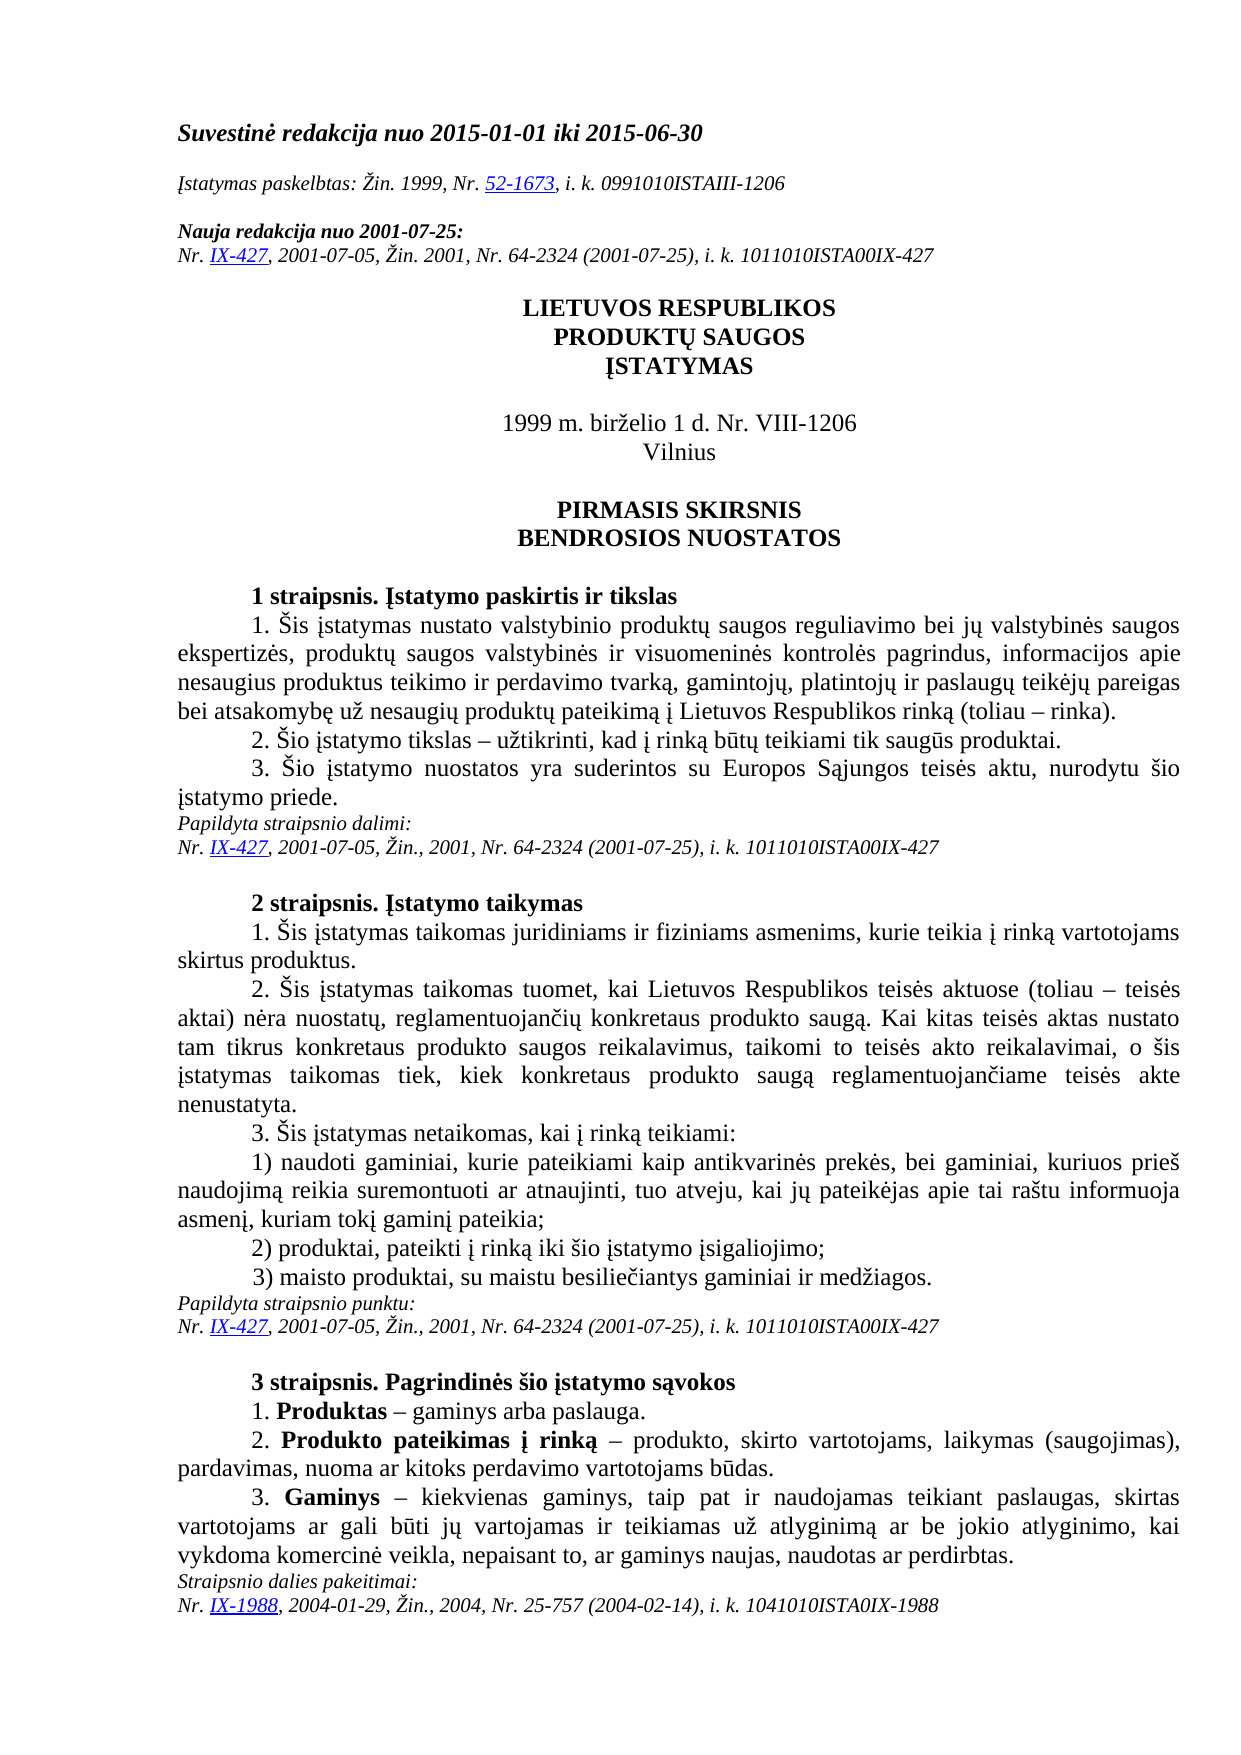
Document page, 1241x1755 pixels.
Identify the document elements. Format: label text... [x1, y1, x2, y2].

text 2) produktai, pateikti į rinką iki šio įstatymo įsigaliojimo; [177, 1233, 1181, 1262]
text 3. Šis įstatymas netaikomas, kai į rinką teikiami: [177, 1118, 1181, 1147]
text 3. Šio įstatymo nuostatos yra suderintos su Europos Sąjungos teisės aktu, nurodytu šio įstatymo priede. [177, 753, 1181, 811]
text Vilnius [177, 437, 1181, 466]
text 2. Produkto pateikimas į rinką – produkto, skirto vartotojams, laikymas (saugojimas), pardavimas, nuoma ar kitoks perdavimo vartotojams būdas. [177, 1425, 1181, 1482]
text 3. Gaminys – kiekvienas gaminys, taip pat ir naudojamas teikiant paslaugas, skirtas vartotojams ar gali būti jų vartojamas ir teikiamas už atlyginimą ar be jokio atlyginimo, kai vykdoma komercinė veikla, nepaisant to, ar gaminys naujas, naudotas ar perdirbtas. [177, 1482, 1181, 1568]
text 1. Šis įstatymas taikomas juridiniams ir fiziniams asmenims, kurie teikia į rinką vartotojams skirtus produktus. [177, 917, 1181, 974]
text Įstatymas paskelbtas: Žin. 1999, Nr. 52-1673, i. k. 0991010ISTAIII-1206 [177, 171, 1181, 195]
text Nauja redakcija nuo 2001-07-25: [177, 219, 1181, 243]
text Nr. IX-427, 2001-07-05, Žin., 2001, Nr. 64-2324 (2001-07-25), i. k. 1011010ISTA00IX-427 [177, 835, 1181, 859]
text 1 straipsnis. Įstatymo paskirtis ir tikslas [177, 581, 1181, 610]
text 2 straipsnis. Įstatymo taikymas [177, 888, 1181, 917]
text 1999 m. birželio 1 d. Nr. VIII-1206 [177, 408, 1181, 437]
text 1) naudoti gaminiai, kurie pateikiami kaip antikvarinės prekės, bei gaminiai, kuriuos prieš naudojimą reikia suremontuoti ar atnaujinti, tuo atveju, kai jų pateikėjas apie tai raštu informuoja asmenį, kuriam tokį gaminį pateikia; [177, 1147, 1181, 1233]
text Suvestinė redakcija nuo 2015-01-01 iki 2015-06-30 [177, 118, 1181, 147]
text BENDROSIOS NUOSTATOS [177, 523, 1181, 552]
text Papildyta straipsnio dalimi: [177, 811, 1181, 835]
text 1. Produktas – gaminys arba paslauga. [177, 1396, 1181, 1425]
text 2. Šio įstatymo tikslas – užtikrinti, kad į rinką būtų teikiami tik saugūs produktai. [177, 725, 1181, 753]
text Papildyta straipsnio punktu: [177, 1290, 1181, 1314]
text Nr. IX-427, 2001-07-05, Žin. 2001, Nr. 64-2324 (2001-07-25), i. k. 1011010ISTA00IX-427 [177, 243, 1181, 267]
text 2. Šis įstatymas taikomas tuomet, kai Lietuvos Respublikos teisės aktuose (toliau – teisės aktai) nėra nuostatų, reglamentuojančių konkretaus produkto saugą. Kai kitas teisės aktas nustato tam tikrus konkretaus produkto saugos reikalavimus, taikomi to teisės akto reikalavimai, o šis įstatymas taikomas tiek, kiek konkretaus produkto saugą reglamentuojančiame teisės akte nenustatyta. [177, 974, 1181, 1118]
text Nr. IX-427, 2001-07-05, Žin., 2001, Nr. 64-2324 (2001-07-25), i. k. 1011010ISTA00IX-427 [177, 1314, 1181, 1338]
text 3 straipsnis. Pagrindinės šio įstatymo sąvokos [177, 1367, 1181, 1396]
text 1. Šis įstatymas nustato valstybinio produktų saugos reguliavimo bei jų valstybinės saugos ekspertizės, produktų saugos valstybinės ir visuomeninės kontrolės pagrindus, informacijos apie nesaugius produktus teikimo ir perdavimo tvarką, gamintojų, platintojų ir paslaugų teikėjų pareigas bei atsakomybę už nesaugių produktų pateikimą į Lietuvos Respublikos rinką (toliau – rinka). [177, 610, 1181, 725]
text Nr. IX-1988, 2004-01-29, Žin., 2004, Nr. 25-757 (2004-02-14), i. k. 1041010ISTA0IX-1988 [177, 1593, 1181, 1617]
text PIRMASIS SKIRSNIS [177, 495, 1181, 523]
text LIETUVOS RESPUBLIKOS PRODUKTŲ SAUGOS ĮSTATYMAS [177, 293, 1181, 380]
text Straipsnio dalies pakeitimai: [177, 1568, 1181, 1593]
text 3) maisto produktai, su maistu besiliečiantys gaminiai ir medžiagos. [177, 1262, 1181, 1290]
